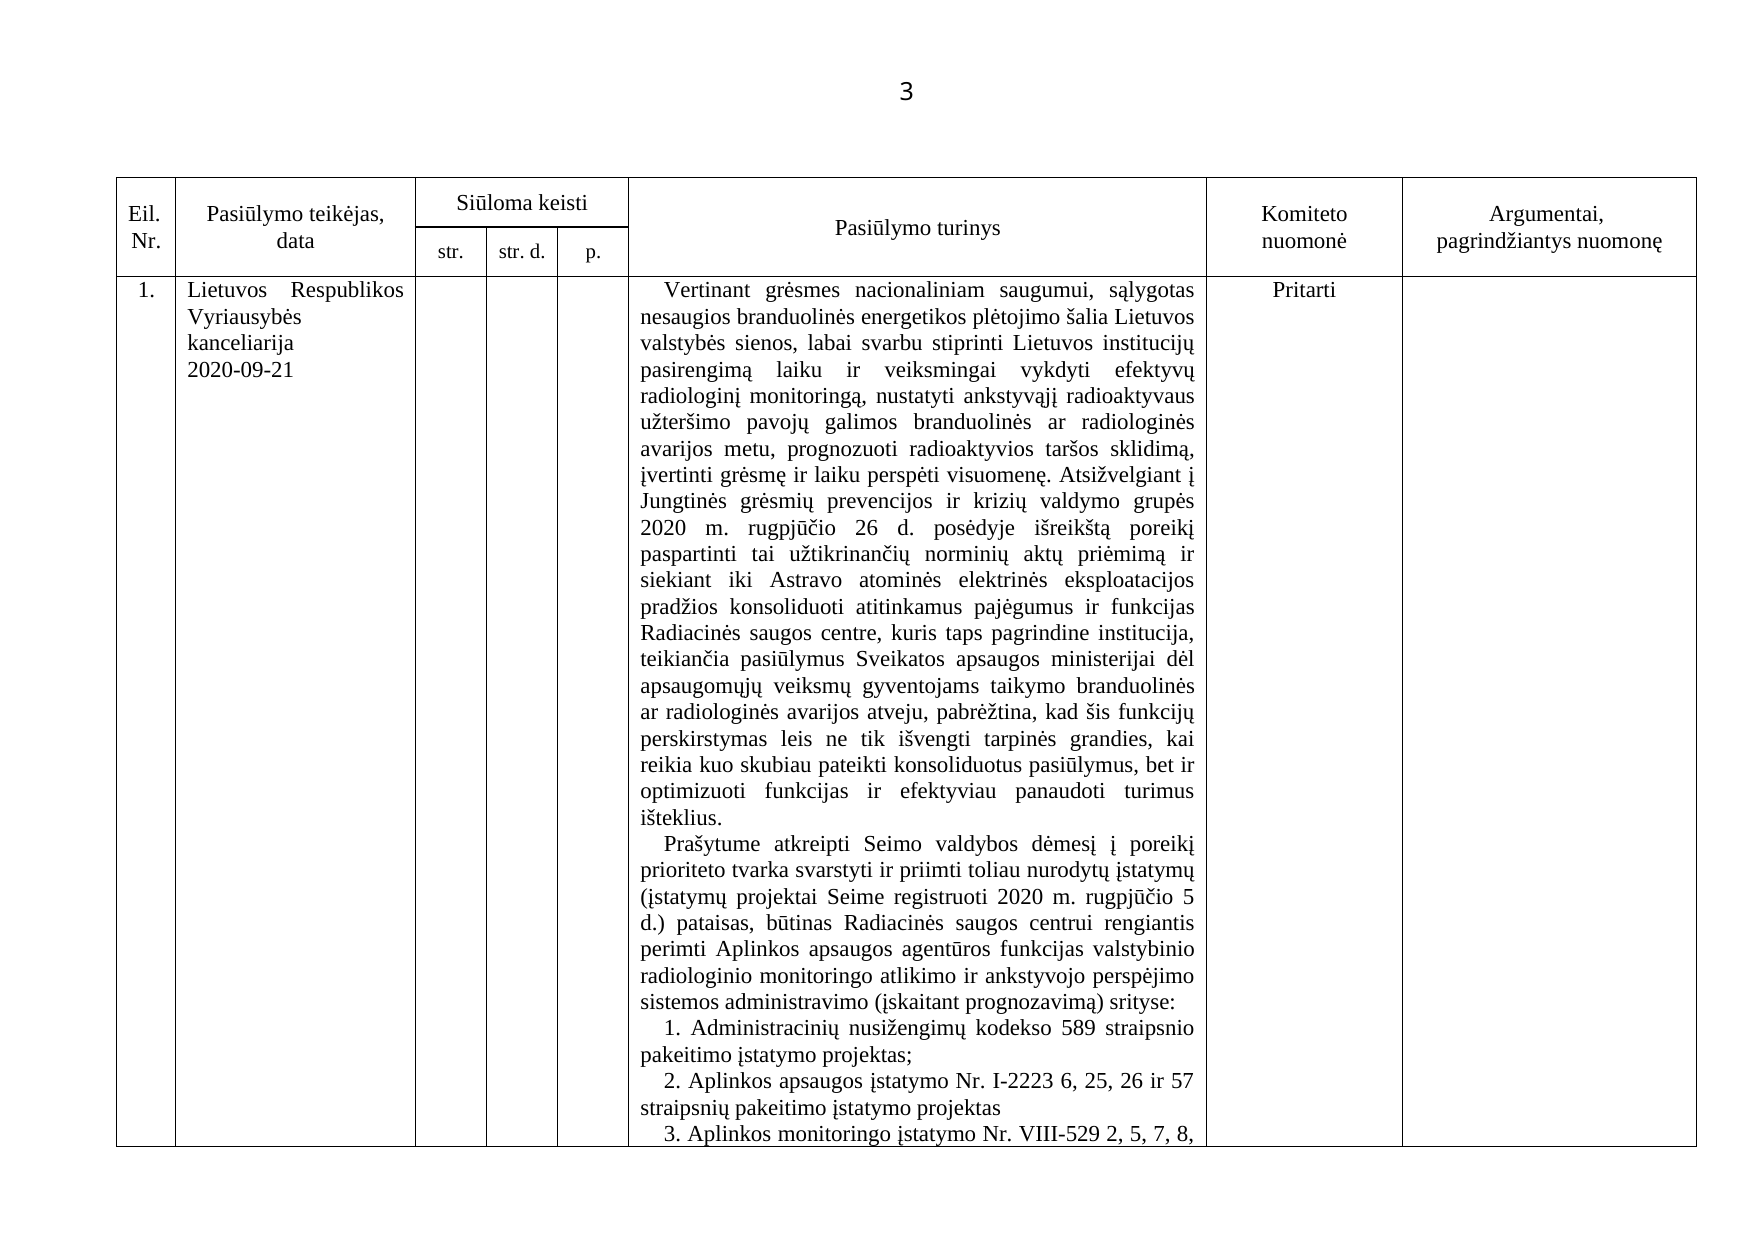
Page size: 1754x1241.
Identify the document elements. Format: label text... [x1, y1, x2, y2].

table_header Siūloma keisti [416, 178, 628, 226]
table_cell str. [416, 228, 486, 276]
table_header Komiteto nuomonė [1207, 178, 1402, 276]
table_cell 1. [117, 277, 175, 1146]
table_cell Lietuvos Respublikos Vyriausybės kanceliarija 2020-09-21 [176, 277, 415, 1146]
table_header Pasiūlymo teikėjas, data [176, 178, 415, 276]
table_cell [558, 277, 628, 1146]
table_header Eil. Nr. [117, 178, 175, 276]
table_cell Pritarti [1207, 277, 1402, 1146]
table_header Argumentai, pagrindžiantys nuomonę [1403, 178, 1696, 276]
table_header Pasiūlymo turinys [629, 178, 1206, 276]
table_cell Vertinant grėsmes nacionaliniam saugumui, sąlygotas nesaugios branduolinės energetikos plėtojimo šalia Lietuvos valstybės sienos, labai svarbu stiprinti Lietuvos institucijų pasirengimą laiku ir veiksmingai vykdyti efektyvų radiologinį monitoringą, nustatyti ankstyvąjį radioaktyvaus užteršimo pavojų galimos branduolinės ar radiologinės avarijos metu, prognozuoti radioaktyvios taršos sklidimą, įvertinti grėsmę ir laiku perspėti visuomenę. Atsižvelgiant į Jungtinės grėsmių prevencijos ir krizių valdymo grupės 2020 m. rugpjūčio 26 d. posėdyje išreikštą poreikį paspartinti tai užtikrinančių norminių aktų priėmimą ir siekiant iki Astravo atominės elektrinės eksploatacijos pradžios konsoliduoti atitinkamus pajėgumus ir funkcijas Radiacinės saugos centre, kuris taps pagrindine institucija, teikiančia pasiūlymus Sveikatos apsaugos ministerijai dėl apsaugomųjų veiksmų gyventojams taikymo branduolinės ar radiologinės avarijos atveju, pabrėžtina, kad šis funkcijų perskirstymas leis ne tik išvengti tarpinės grandies, kai reikia kuo skubiau pateikti konsoliduotus pasiūlymus, bet ir optimizuoti funkcijas ir efektyviau panaudoti turimus išteklius. Prašytume atkreipti Seimo valdybos dėmesį į poreikį prioriteto tvarka svarstyti ir priimti toliau nurodytų įstatymų (įstatymų projektai Seime registruoti 2020 m. rugpjūčio 5 d.) pataisas, būtinas Radiacinės saugos centrui rengiantis perimti Aplinkos apsaugos agentūros funkcijas valstybinio radiologinio monitoringo atlikimo ir ankstyvojo perspėjimo sistemos administravimo (įskaitant prognozavimą) srityse: 1. Administracinių nusižengimų kodekso 589 straipsnio pakeitimo įstatymo projektas; 2. Aplinkos apsaugos įstatymo Nr. I-2223 6, 25, 26 ir 57 straipsnių pakeitimo įstatymo projektas 3. Aplinkos monitoringo įstatymo Nr. VIII-529 2, 5, 7, 8, [629, 277, 1206, 1146]
table_cell p. [558, 228, 628, 276]
table_cell [1403, 277, 1696, 1146]
table_cell [416, 277, 486, 1146]
table_cell [487, 277, 557, 1146]
table_cell str. d. [487, 228, 557, 276]
